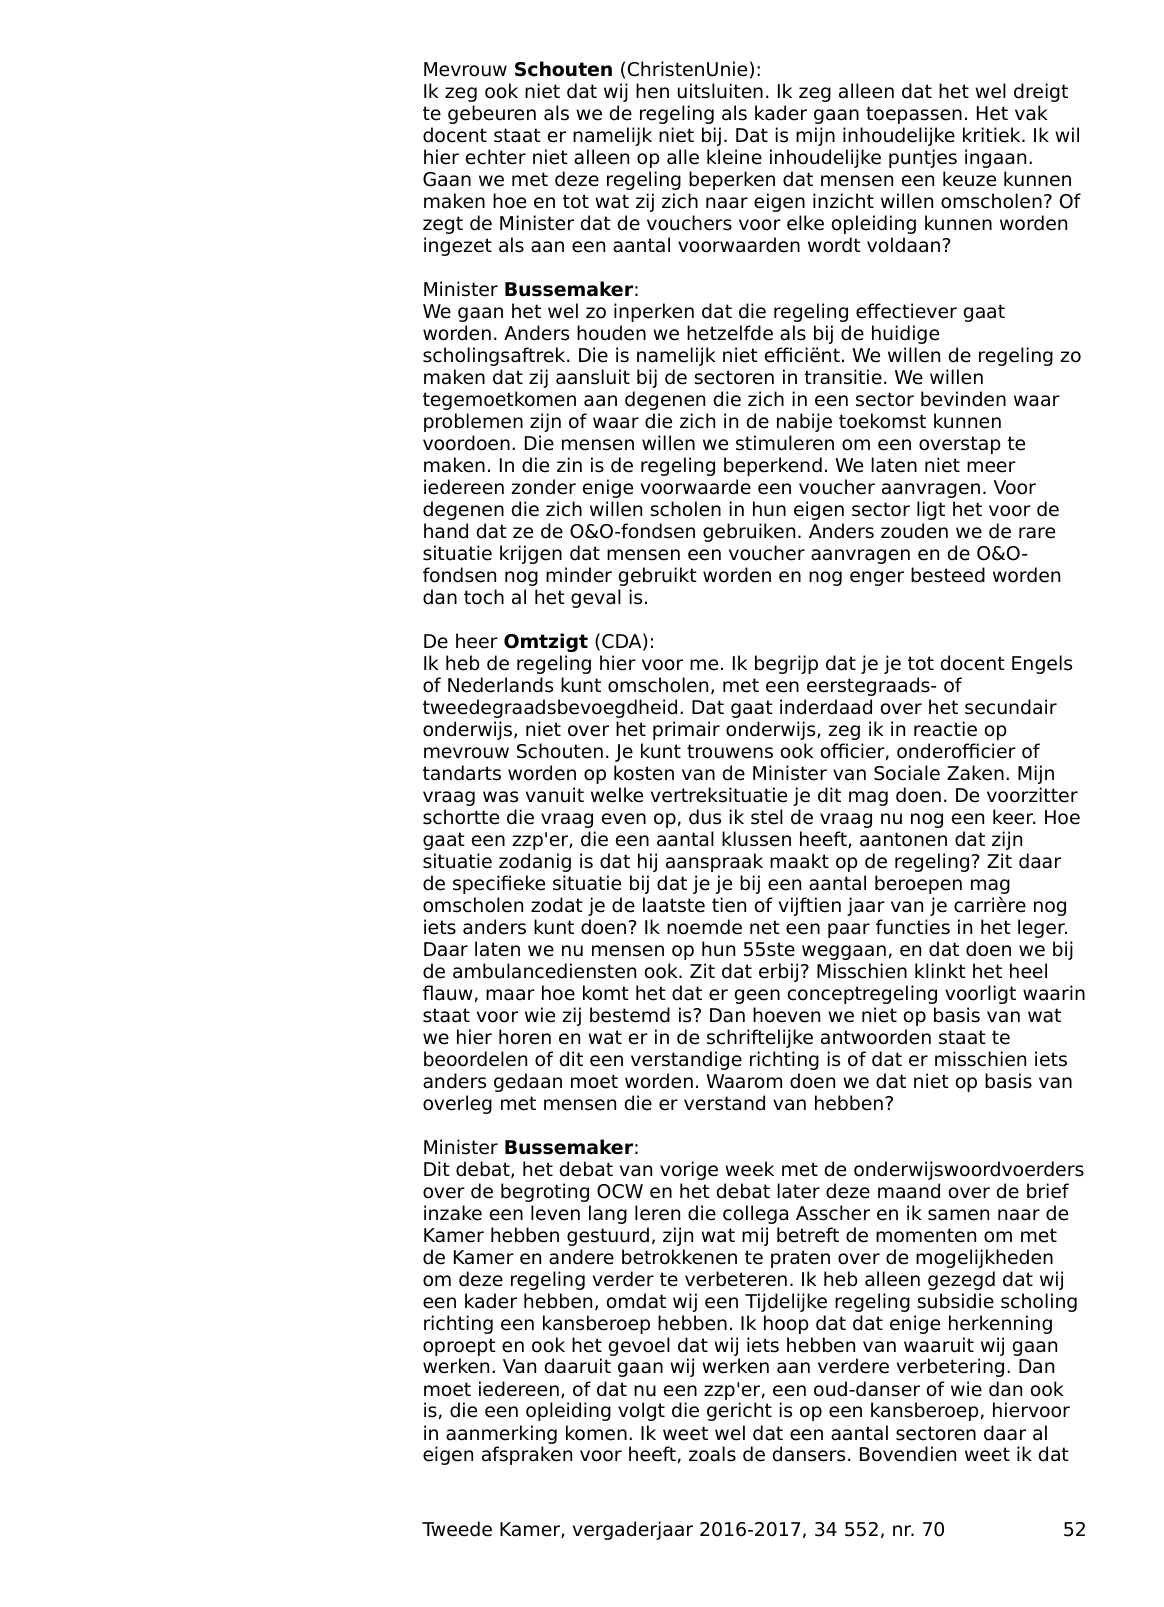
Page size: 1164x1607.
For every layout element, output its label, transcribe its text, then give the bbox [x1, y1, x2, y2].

text De heer Omtzigt (CDA): [422, 631, 1087, 653]
text Minister Bussemaker: [422, 279, 1087, 301]
text We gaan het wel zo inperken dat die regeling effectiever gaat worden. Anders houden we hetzelfde als bij de huidige scholingsaftrek. Die is namelijk niet efficiënt. We willen de regeling zo maken dat zij aansluit bij de sectoren in transitie. We willen tegemoetkomen aan degenen die zich in een sector bevinden waar problemen zijn of waar die zich in de nabije toekomst kunnen voordoen. Die mensen willen we stimuleren om een overstap te maken. In die zin is de regeling beperkend. We laten niet meer iedereen zonder enige voorwaarde een voucher aanvragen. Voor degenen die zich willen scholen in hun eigen sector ligt het voor de hand dat ze de O&O-fondsen gebruiken. Anders zouden we de rare situatie krijgen dat mensen een voucher aanvragen en de O&O-fondsen nog minder gebruikt worden en nog enger besteed worden dan toch al het geval is. [422, 301, 1087, 609]
text Dit debat, het debat van vorige week met de onderwijswoordvoerders over de begroting OCW en het debat later deze maand over de brief inzake een leven lang leren die collega Asscher en ik samen naar de Kamer hebben gestuurd, zijn wat mij betreft de momenten om met de Kamer en andere betrokkenen te praten over de mogelijkheden om deze regeling verder te verbeteren. Ik heb alleen gezegd dat wij een kader hebben, omdat wij een Tijdelijke regeling subsidie scholing richting een kansberoep hebben. Ik hoop dat dat enige herkenning oproept en ook het gevoel dat wij iets hebben van waaruit wij gaan werken. Van daaruit gaan wij werken aan verdere verbetering. Dan moet iedereen, of dat nu een zzp'er, een oud-danser of wie dan ook is, die een opleiding volgt die gericht is op een kansberoep, hiervoor in aanmerking komen. Ik weet wel dat een aantal sectoren daar al eigen afspraken voor heeft, zoals de dansers. Bovendien weet ik dat [422, 1159, 1087, 1466]
text Mevrouw Schouten (ChristenUnie): [422, 59, 1087, 81]
text Ik zeg ook niet dat wij hen uitsluiten. Ik zeg alleen dat het wel dreigt te gebeuren als we de regeling als kader gaan toepassen. Het vak docent staat er namelijk niet bij. Dat is mijn inhoudelijke kritiek. Ik wil hier echter niet alleen op alle kleine inhoudelijke puntjes ingaan. Gaan we met deze regeling beperken dat mensen een keuze kunnen maken hoe en tot wat zij zich naar eigen inzicht willen omscholen? Of zegt de Minister dat de vouchers voor elke opleiding kunnen worden ingezet als aan een aantal voorwaarden wordt voldaan? [422, 81, 1087, 257]
text Minister Bussemaker: [422, 1137, 1087, 1159]
text Ik heb de regeling hier voor me. Ik begrijp dat je je tot docent Engels of Nederlands kunt omscholen, met een eerstegraads- of tweedegraadsbevoegdheid. Dat gaat inderdaad over het secundair onderwijs, niet over het primair onderwijs, zeg ik in reactie op mevrouw Schouten. Je kunt trouwens ook officier, onderofficier of tandarts worden op kosten van de Minister van Sociale Zaken. Mijn vraag was vanuit welke vertreksituatie je dit mag doen. De voorzitter schortte die vraag even op, dus ik stel de vraag nu nog een keer. Hoe gaat een zzp'er, die een aantal klussen heeft, aantonen dat zijn situatie zodanig is dat hij aanspraak maakt op de regeling? Zit daar de specifieke situatie bij dat je je bij een aantal beroepen mag omscholen zodat je de laatste tien of vijftien jaar van je carrière nog iets anders kunt doen? Ik noemde net een paar functies in het leger. Daar laten we nu mensen op hun 55ste weggaan, en dat doen we bij de ambulancediensten ook. Zit dat erbij? Misschien klinkt het heel flauw, maar hoe komt het dat er geen conceptregeling voorligt waarin staat voor wie zij bestemd is? Dan hoeven we niet op basis van wat we hier horen en wat er in de schriftelijke antwoorden staat te beoordelen of dit een verstandige richting is of dat er misschien iets anders gedaan moet worden. Waarom doen we dat niet op basis van overleg met mensen die er verstand van hebben? [422, 653, 1087, 1114]
